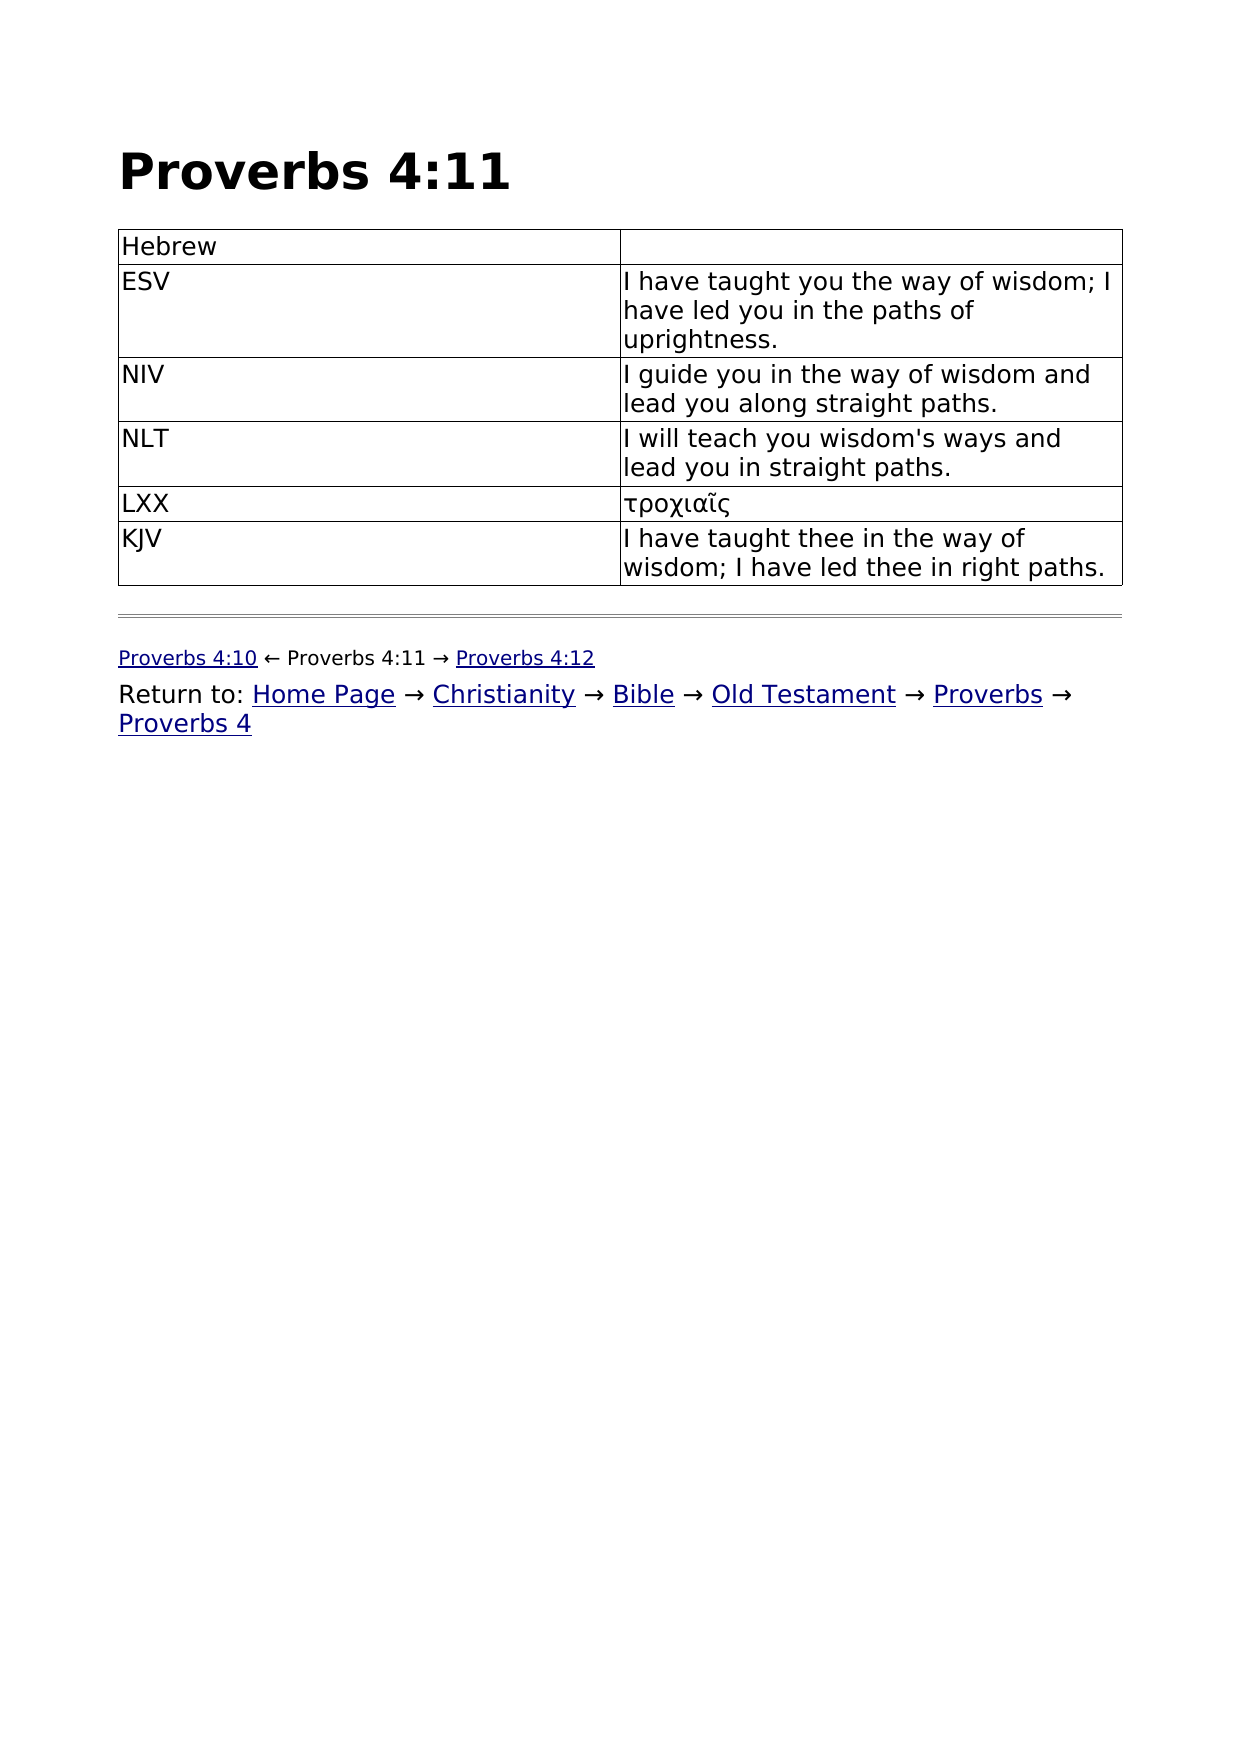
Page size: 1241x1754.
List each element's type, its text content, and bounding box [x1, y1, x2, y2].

table_cell NIV [119, 358, 620, 421]
table_cell KJV [119, 522, 620, 585]
table_cell ESV [119, 265, 620, 357]
table_header Hebrew [119, 230, 620, 264]
table_cell I will teach you wisdom's ways and lead you in straight paths. [621, 422, 1122, 486]
table_header [621, 230, 1122, 264]
text Return to: Home Page → Christianity → Bible → Old Testament → Proverbs → Proverbs 4 [118, 680, 1122, 739]
table_cell I guide you in the way of wisdom and lead you along straight paths. [621, 358, 1122, 421]
table_cell NLT [119, 422, 620, 486]
table_cell τροχιαῖς [621, 487, 1122, 521]
table_cell I have taught you the way of wisdom; I have led you in the paths of uprightness. [621, 265, 1122, 357]
text Proverbs 4:10 ← Proverbs 4:11 → Proverbs 4:12 [118, 646, 1122, 680]
table_cell LXX [119, 487, 620, 521]
subtitle Proverbs 4:11 [118, 143, 1122, 201]
table_cell I have taught thee in the way of wisdom; I have led thee in right paths. [621, 522, 1122, 585]
